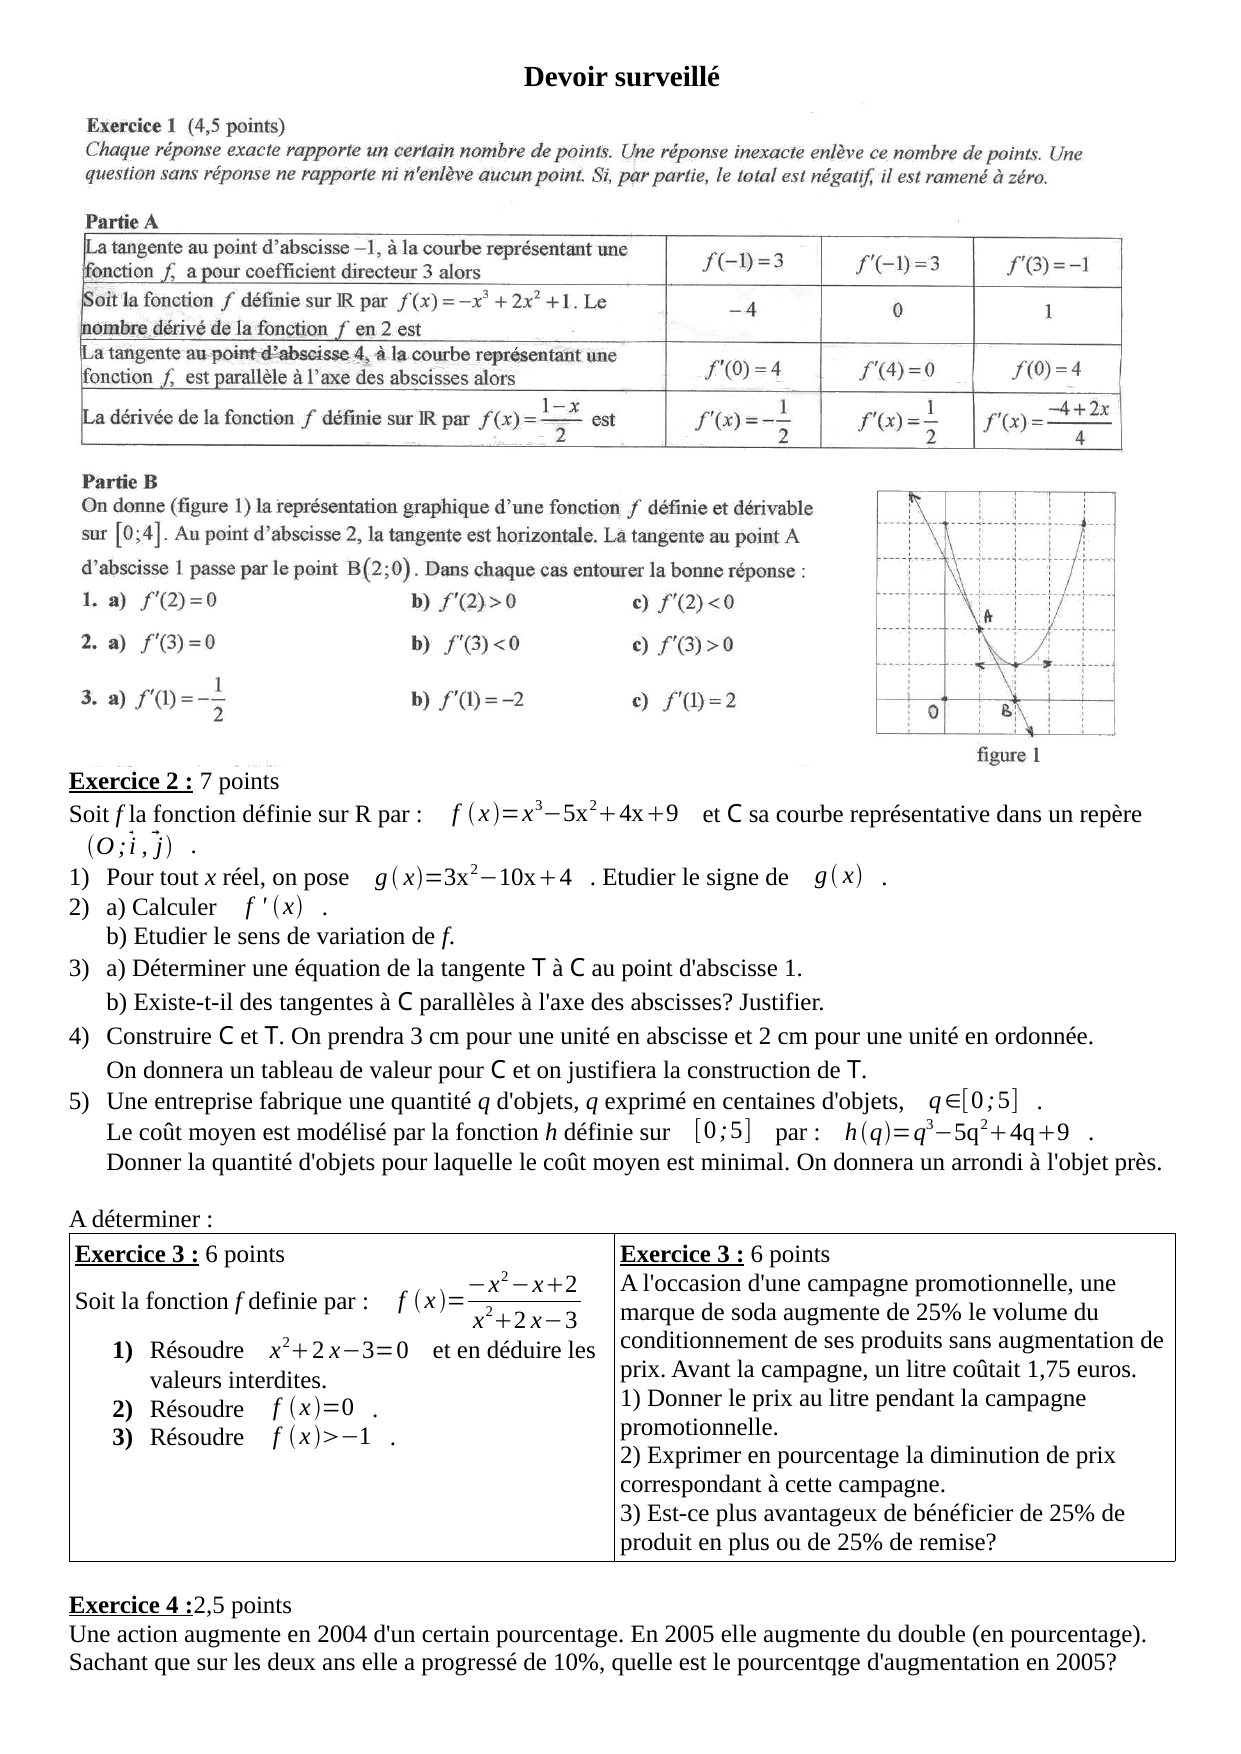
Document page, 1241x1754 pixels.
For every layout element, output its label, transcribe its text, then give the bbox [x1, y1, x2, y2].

picture [70, 102, 1130, 767]
text Devoir surveillé [69, 59, 1175, 93]
list Une entreprise fabrique une quantité q d'objets, q exprimé en centaines d'objets, . Le coût moyen est modélisé par la fonction h définie sur par : . Donner la quantité d'objets pour laquelle le coût moyen est minimal. On donnera un arrondi à l'objet près. [69, 1086, 1175, 1176]
list Construire C et T. On prendra 3 cm pour une unité en abscisse et 2 cm pour une unité en ordonnée. On donnera un tableau de valeur pour C et on justifiera la construction de T. [69, 1018, 1175, 1086]
text Soit f la fonction définie sur R par : et C sa courbe représentative dans un repère . [69, 795, 1175, 860]
text Exercice 4 :2,5 points [69, 1590, 1175, 1619]
list Pour tout x réel, on pose . Etudier le signe de . [69, 860, 1175, 892]
table_header Exercice 3 : 6 points A l'occasion d'une campagne promotionnelle, une marque de soda augmente de 25% le volume du conditionnement de ses produits sans augmentation de prix. Avant la campagne, un litre coûtait 1,75 euros. 1) Donner le prix au litre pendant la campagne promotionnelle. 2) Exprimer en pourcentage la diminution de prix correspondant à cette campagne. 3) Est-ce plus avantageux de bénéficier de 25% de produit en plus ou de 25% de remise? [615, 1234, 1175, 1561]
text Exercice 2 : 7 points [69, 93, 1175, 795]
list a) Déterminer une équation de la tangente T à C au point d'abscisse 1. b) Existe-t-il des tangentes à C parallèles à l'axe des abscisses? Justifier. [69, 950, 1175, 1018]
text Une action augmente en 2004 d'un certain pourcentage. En 2005 elle augmente du double (en pourcentage). Sachant que sur les deux ans elle a progressé de 10%, quelle est le pourcentqge d'augmentation en 2005? [69, 1619, 1175, 1676]
text A déterminer : [69, 1204, 1175, 1233]
table_header Exercice 3 : 6 points Soit la fonction f definie par : Résoudre et en déduire les valeurs interdites. Résoudre . Résoudre . [70, 1234, 614, 1561]
list a) Calculer . b) Etudier le sens de variation de f. [69, 892, 1175, 950]
